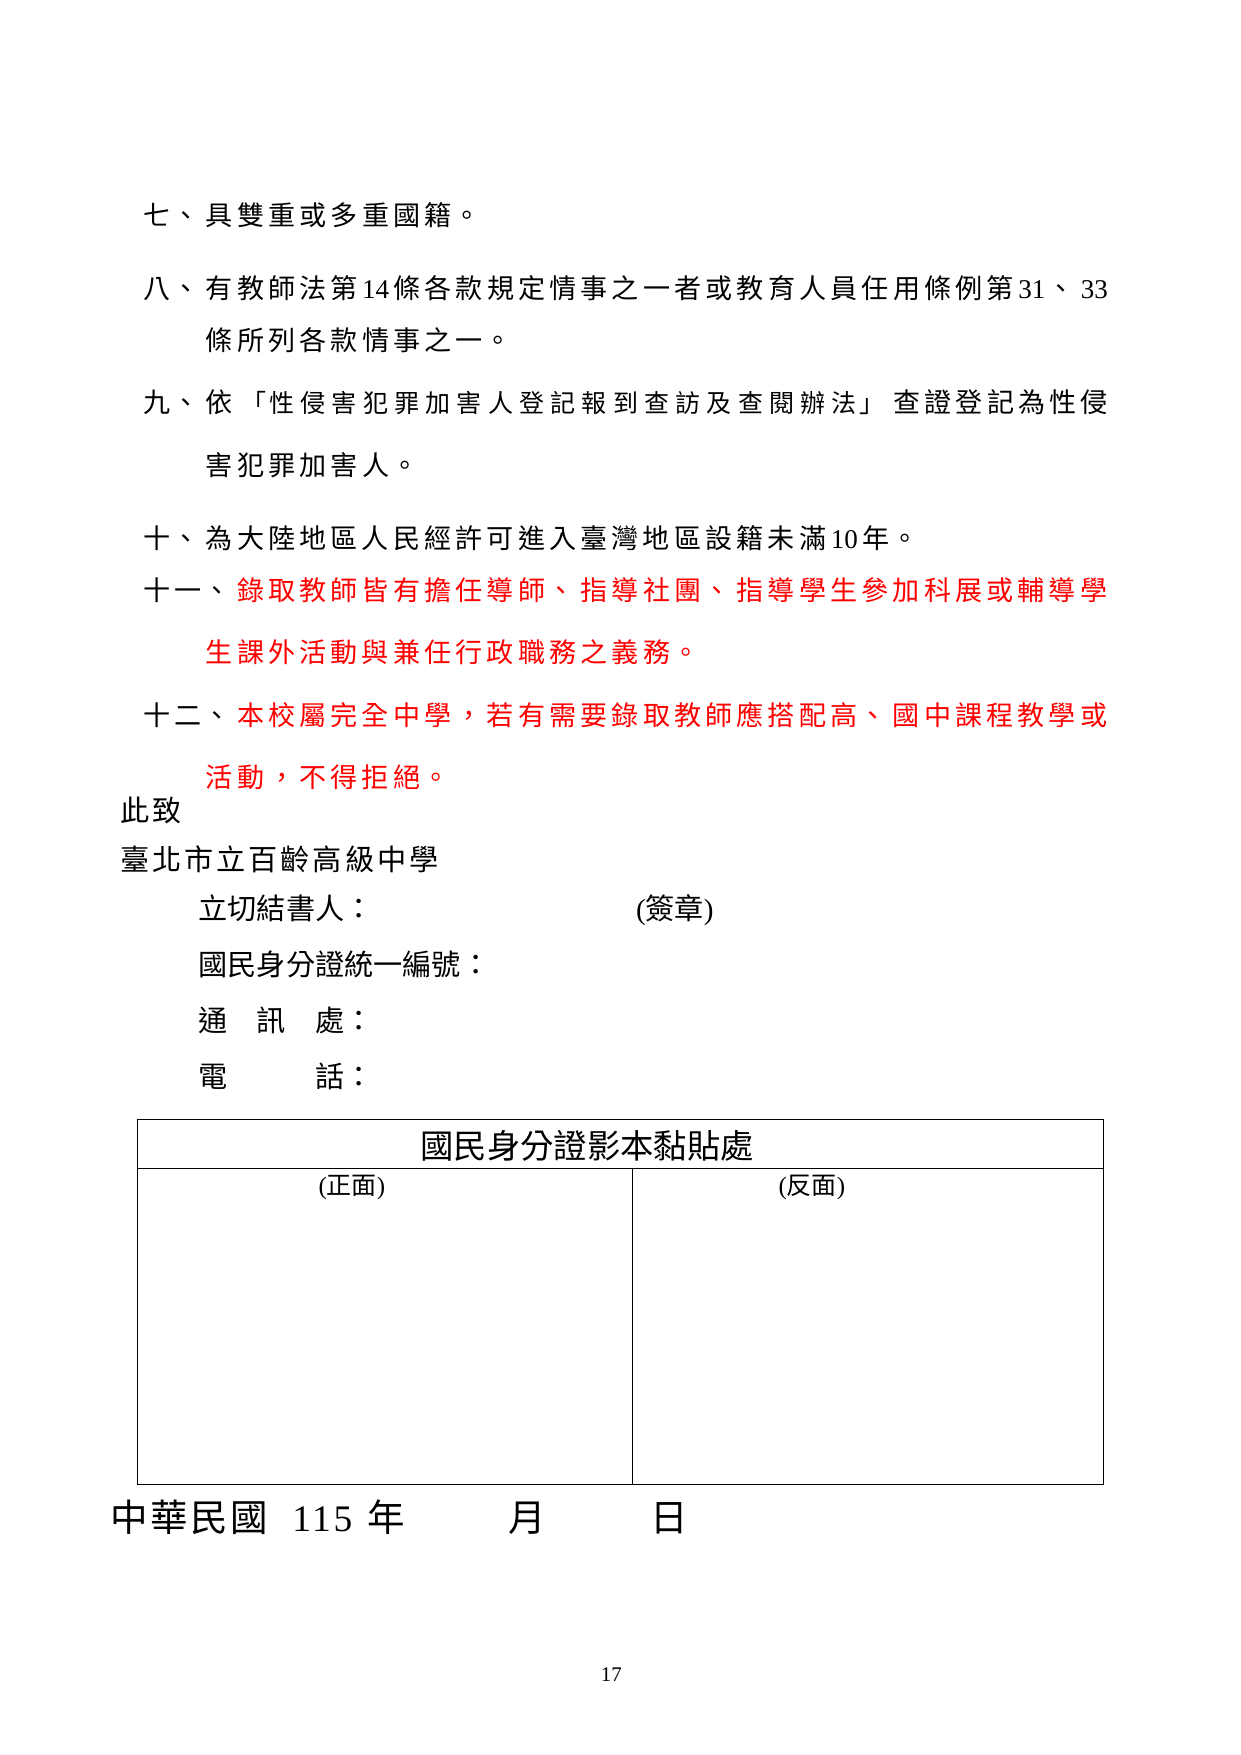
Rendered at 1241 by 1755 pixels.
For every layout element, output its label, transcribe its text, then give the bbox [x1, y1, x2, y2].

text 八、有教師法第14條各款規定情事之一者或教育人員任用條例第31、33條所列各款情事之一。 [139, 234, 1131, 359]
text 七、具雙重或多重國籍。 [139, 172, 1131, 234]
text 電 話： [198, 1063, 1131, 1094]
table_header 國民身分證影本黏貼處 [138, 1120, 1103, 1168]
text 臺北市立百齡高級中學 [120, 846, 1131, 877]
text 十、為大陸地區人民經許可進入臺灣地區設籍未滿10年。 [139, 484, 1131, 547]
text 此致 [120, 797, 1131, 828]
text 九、依「性侵害犯罪加害人登記報到查訪及查閱辦法」查證登記為性侵害犯罪加害人。 [139, 359, 1131, 484]
table_cell (反面) [633, 1169, 1103, 1483]
text 通 訊 處： [198, 1007, 1131, 1038]
text 十二、本校屬完全中學，若有需要錄取教師應搭配高、國中課程教學或活動，不得拒絕。 [139, 672, 1131, 797]
table_cell (正面) [138, 1169, 632, 1483]
text 十一、錄取教師皆有擔任導師、指導社團、指導學生參加科展或輔導學生課外活動與兼任行政職務之義務。 [139, 547, 1131, 672]
text 立切結書人： (簽章) [198, 895, 1131, 926]
text 國民身分證統一編號： [198, 951, 1131, 982]
text 中華民國 115 年 月 日 [110, 1495, 1131, 1541]
